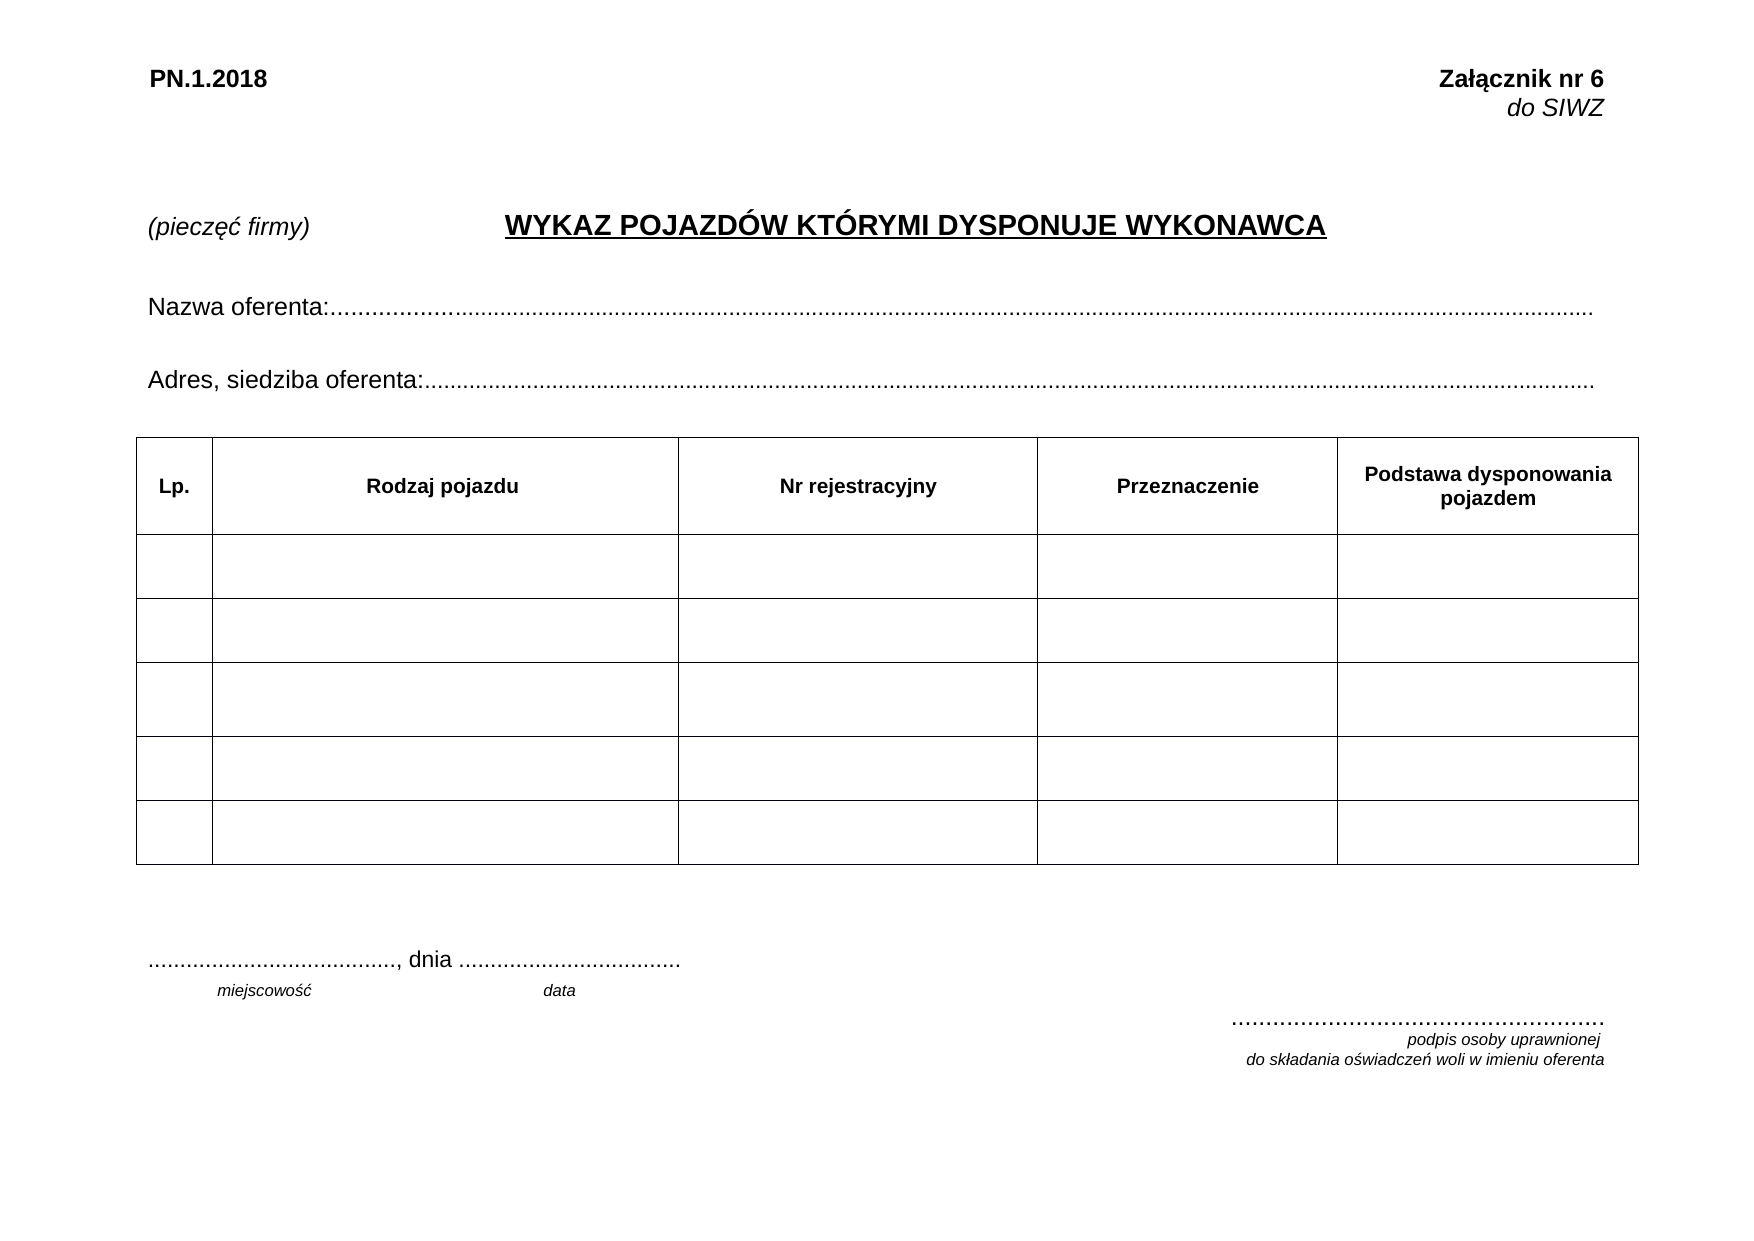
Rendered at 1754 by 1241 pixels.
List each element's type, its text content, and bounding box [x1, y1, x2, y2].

table_cell [213, 535, 678, 598]
table_cell [1038, 535, 1337, 598]
text do składania oświadczeń woli w imieniu oferenta [148, 1049, 1606, 1068]
table_cell [213, 737, 678, 800]
text Nazwa oferenta:..................................................................................................................................................................................................... [148, 292, 1606, 321]
table_cell [137, 737, 212, 800]
table_cell [1038, 663, 1337, 736]
text PN.1.2018 Załącznik nr 6 [148, 64, 1606, 93]
table_cell [213, 599, 678, 662]
table_cell [1338, 599, 1638, 662]
table_cell [137, 663, 212, 736]
text podpis osoby uprawnionej [148, 1030, 1606, 1049]
table_header Nr rejestracyjny [679, 438, 1037, 534]
text ......................................., dnia ................................... [148, 946, 1606, 973]
text Adres, siedziba oferenta:........................................................................................................................................................................................ [148, 365, 1606, 394]
table_cell [1038, 801, 1337, 864]
table_cell [1338, 737, 1638, 800]
text ...................................................... [148, 1001, 1606, 1030]
table_cell [679, 801, 1037, 864]
table_cell [1338, 663, 1638, 736]
text (pieczęć firmy) WYKAZ POJAZDÓW KTÓRYMI DYSPONUJE WYKONAWCA [148, 208, 1606, 242]
table_header Rodzaj pojazdu [213, 438, 678, 534]
table_cell [1038, 599, 1337, 662]
table_cell [137, 599, 212, 662]
table_cell [679, 599, 1037, 662]
table_cell [1338, 535, 1638, 598]
text do SIWZ [148, 93, 1606, 122]
table_header Podstawa dysponowania pojazdem [1338, 438, 1638, 534]
table_header Lp. [137, 438, 212, 534]
table_cell [137, 535, 212, 598]
table_cell [1038, 737, 1337, 800]
table_header Przeznaczenie [1038, 438, 1337, 534]
table_cell [679, 663, 1037, 736]
text miejscowość data [148, 973, 1606, 1001]
table_cell [213, 801, 678, 864]
table_cell [137, 801, 212, 864]
table_cell [1338, 801, 1638, 864]
table_cell [213, 663, 678, 736]
table_cell [679, 737, 1037, 800]
table_cell [679, 535, 1037, 598]
